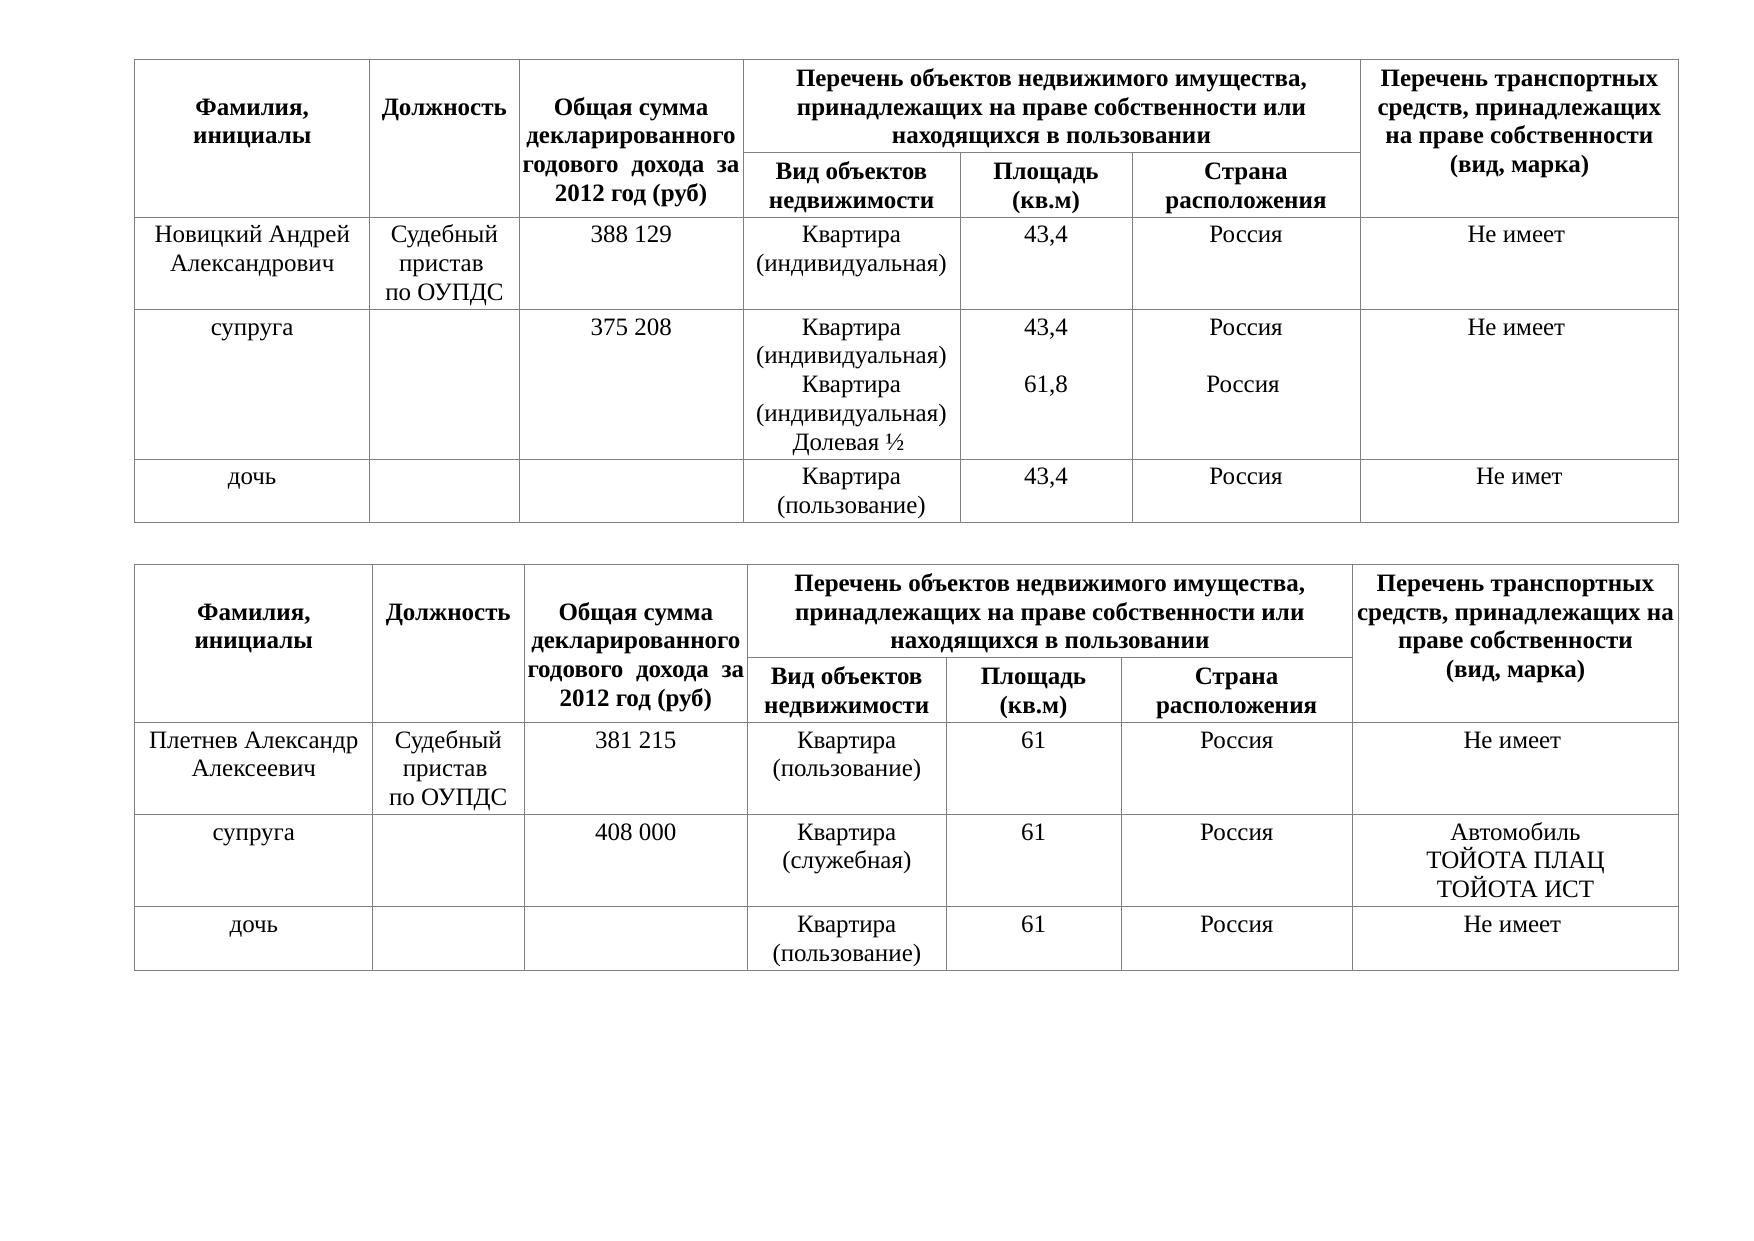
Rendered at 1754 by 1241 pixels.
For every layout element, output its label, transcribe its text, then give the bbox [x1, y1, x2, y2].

table_cell 61 [947, 907, 1121, 969]
table_cell Не имеет [1353, 723, 1678, 814]
table_header Перечень объектов недвижимого имущества, принадлежащих на праве собственности или находящихся в пользовании [744, 60, 1360, 152]
table_cell [370, 310, 519, 458]
table_cell Россия [1122, 815, 1352, 906]
table_cell Россия [1133, 460, 1360, 522]
table_cell 43,4 [961, 460, 1132, 522]
table_cell Россия [1122, 907, 1352, 969]
table_header Фамилия, инициалы [135, 60, 369, 217]
table_cell супруга [135, 310, 369, 458]
table_cell [370, 460, 519, 522]
table_cell 61 [947, 723, 1121, 814]
table_cell дочь [135, 907, 372, 969]
table_cell дочь [135, 460, 369, 522]
table_cell Не имеет [1353, 907, 1678, 969]
table_header Перечень транспортных средств, принадлежащих на праве собственности (вид, марка) [1353, 565, 1678, 722]
table_cell 43,4 61,8 [961, 310, 1132, 458]
table_header Должность [373, 565, 524, 722]
table_cell Плетнев Александр Алексеевич [135, 723, 372, 814]
table_cell Не имеет [1361, 310, 1678, 458]
table_cell 381 215 [525, 723, 747, 814]
table_cell 375 208 [520, 310, 743, 458]
table_cell Квартира (пользование) [744, 460, 960, 522]
table_cell 408 000 [525, 815, 747, 906]
table_header Должность [370, 60, 519, 217]
table_cell Не имет [1361, 460, 1678, 522]
table_cell Квартира (служебная) [748, 815, 946, 906]
table_cell Судебный пристав по ОУПДС [370, 218, 519, 309]
table_header Фамилия, инициалы [135, 565, 372, 722]
table_header Перечень объектов недвижимого имущества, принадлежащих на праве собственности или находящихся в пользовании [748, 565, 1352, 657]
table_cell Площадь (кв.м) [947, 658, 1121, 722]
table_cell [525, 907, 747, 969]
table_cell 43,4 [961, 218, 1132, 309]
table_cell Судебный пристав по ОУПДС [373, 723, 524, 814]
table_cell Страна расположения [1133, 153, 1360, 217]
table_cell [373, 907, 524, 969]
table_cell 388 129 [520, 218, 743, 309]
table_cell Россия [1133, 218, 1360, 309]
table_cell Вид объектов недвижимости [748, 658, 946, 722]
table_cell Вид объектов недвижимости [744, 153, 960, 217]
table_cell Квартира (пользование) [748, 723, 946, 814]
table_cell Новицкий Андрей Александрович [135, 218, 369, 309]
table_cell Площадь (кв.м) [961, 153, 1132, 217]
table_cell Квартира (пользование) [748, 907, 946, 969]
table_cell Квартира (индивидуальная) Квартира (индивидуальная) Долевая ½ [744, 310, 960, 458]
table_cell Страна расположения [1122, 658, 1352, 722]
table_cell [520, 460, 743, 522]
table_header Общая сумма декларированного годового дохода за 2012 год (руб) [525, 565, 747, 722]
table_header Общая сумма декларированного годового дохода за 2012 год (руб) [520, 60, 743, 217]
table_cell супруга [135, 815, 372, 906]
table_cell Россия [1122, 723, 1352, 814]
table_cell Не имеет [1361, 218, 1678, 309]
table_cell Автомобиль ТОЙОТА ПЛАЦ ТОЙОТА ИСТ [1353, 815, 1678, 906]
table_cell [373, 815, 524, 906]
table_header Перечень транспортных средств, принадлежащих на праве собственности (вид, марка) [1361, 60, 1678, 217]
table_cell Россия Россия [1133, 310, 1360, 458]
table_cell Квартира (индивидуальная) [744, 218, 960, 309]
table_cell 61 [947, 815, 1121, 906]
